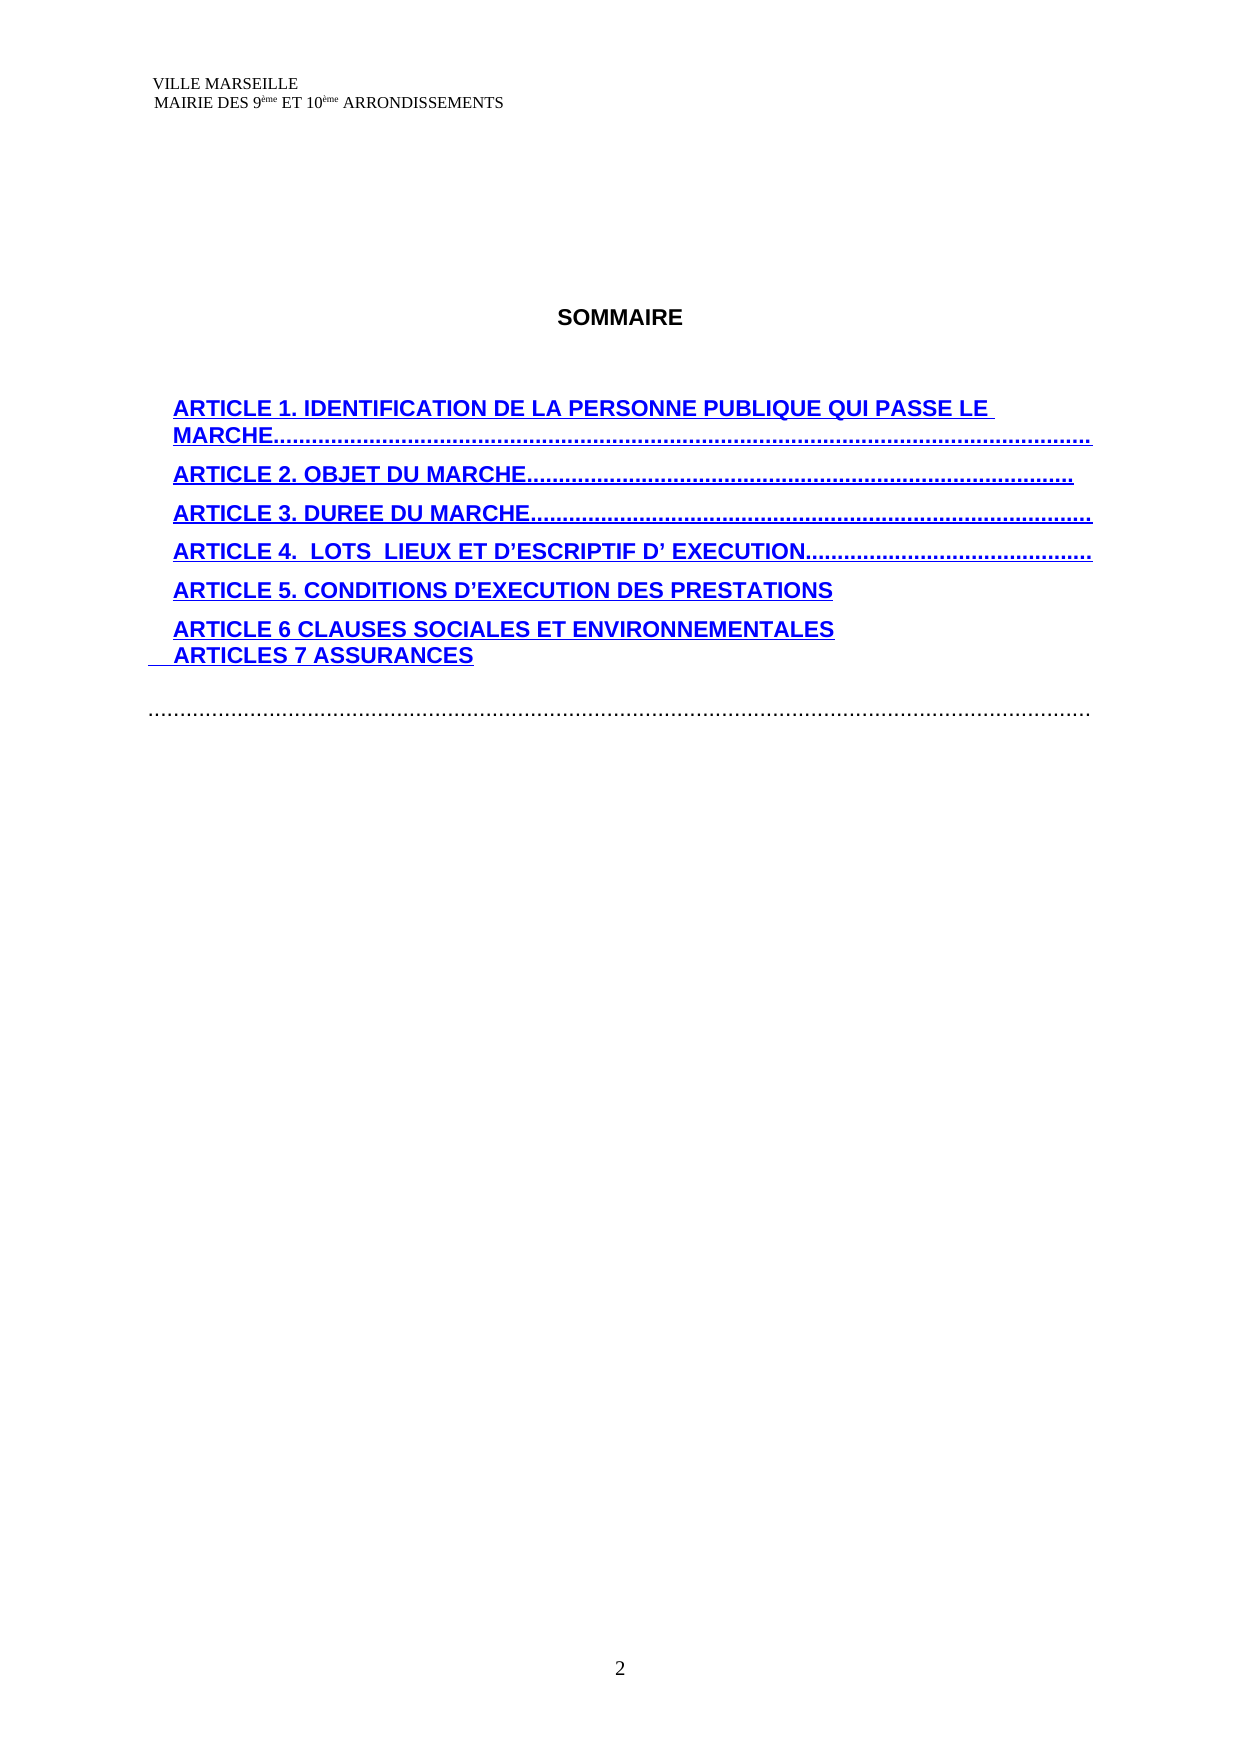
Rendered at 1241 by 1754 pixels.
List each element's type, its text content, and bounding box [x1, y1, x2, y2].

text ARTICLE 1. IDENTIFICATION DE LA PERSONNE PUBLIQUE QUI PASSE LE MARCHE [173, 395, 1093, 445]
text SOMMAIRE [148, 304, 1093, 330]
text ARTICLE 3. DUREE DU MARCHE [173, 499, 1093, 522]
text ARTICLE 6 CLAUSES SOCIALES ET ENVIRONNEMENTALES [173, 616, 1093, 642]
text ARTICLE 5. CONDITIONS D’EXECUTION DES PRESTATIONS [173, 577, 1093, 603]
text ARTICLE 2. OBJET DU MARCHE...................................................................................... [173, 461, 1093, 487]
text ARTICLE 4. LOTS LIEUX ET D’ESCRIPTIF D’ EXECUTION [173, 538, 1093, 561]
text ARTICLES 7 ASSURANCES [148, 642, 1093, 669]
